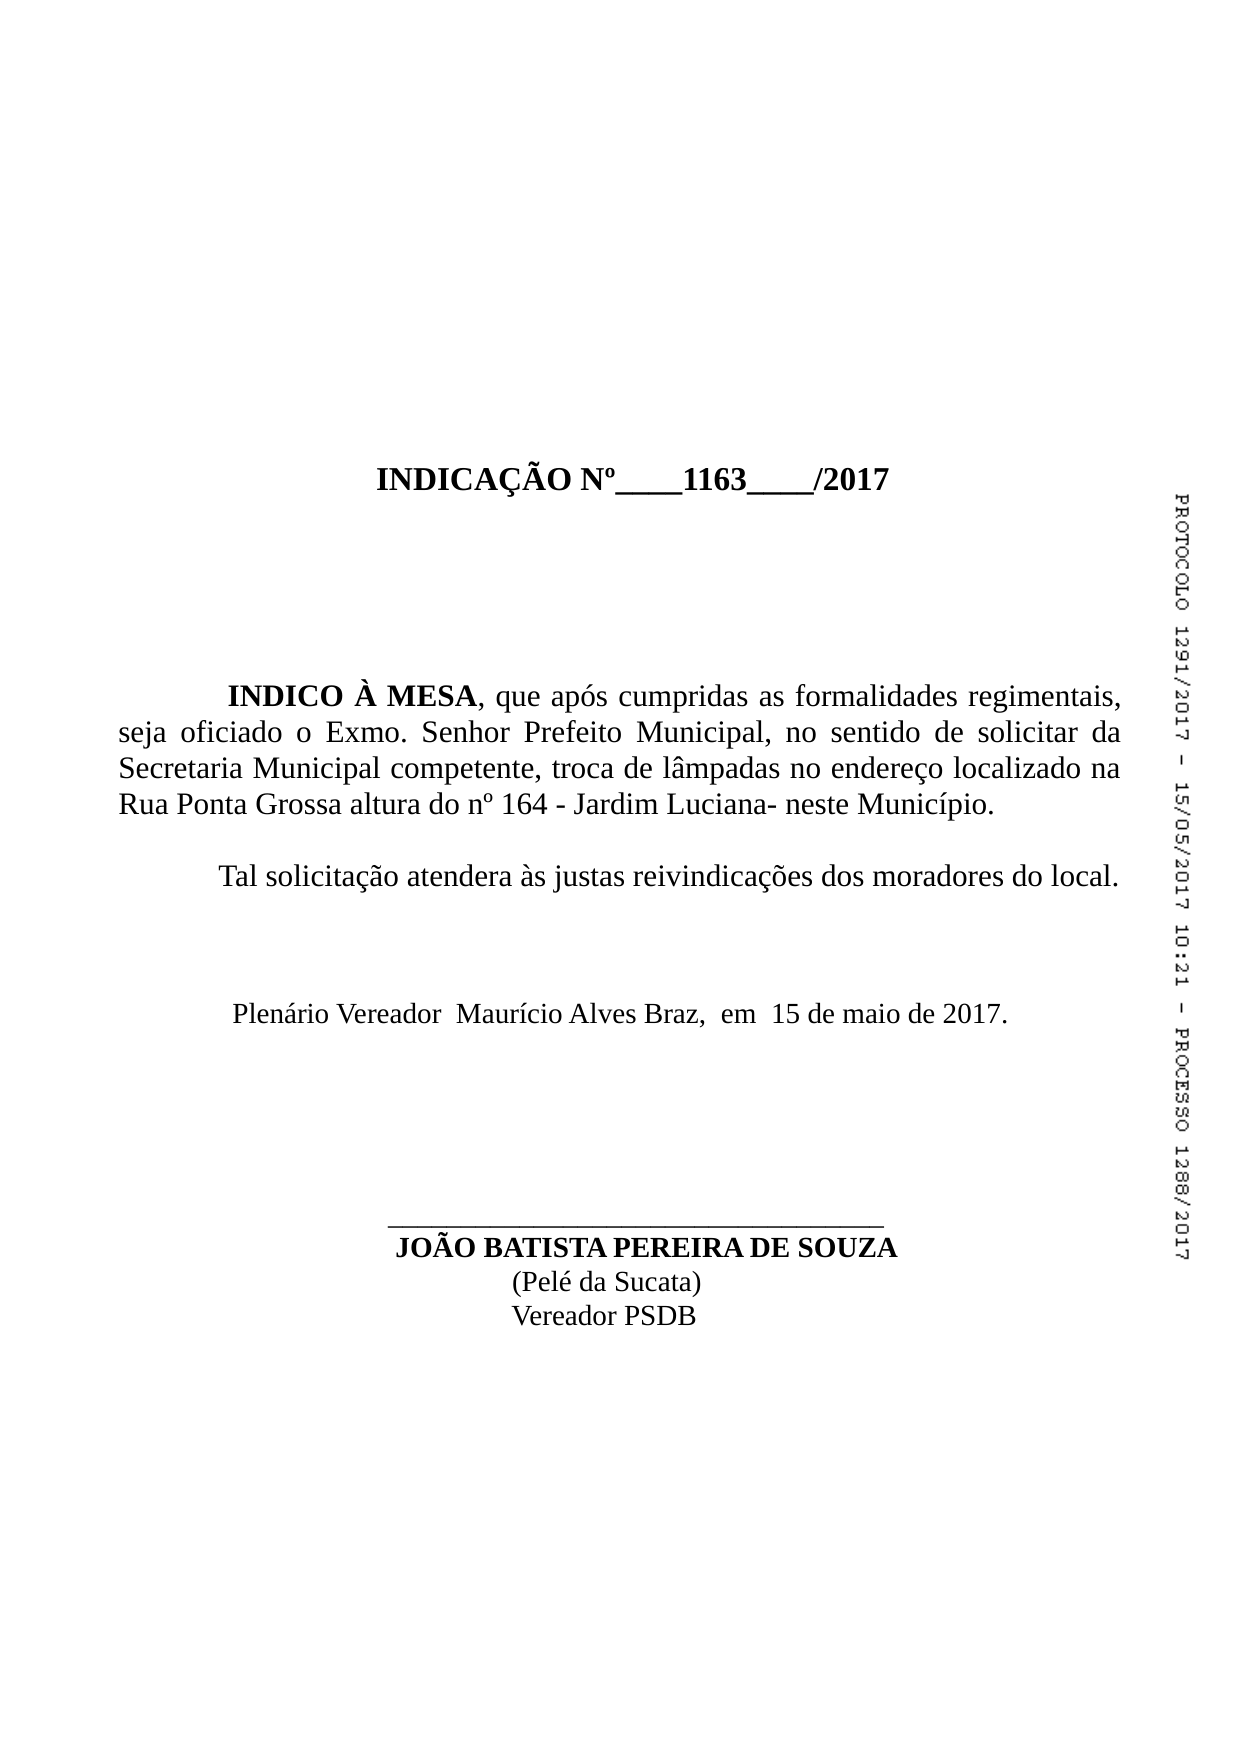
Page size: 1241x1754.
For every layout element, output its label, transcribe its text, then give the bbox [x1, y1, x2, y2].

text Plenário Vereador Maurício Alves Braz, em 15 de maio de 2017. [118, 996, 1122, 1029]
text __________________________________ [118, 1197, 1122, 1231]
text INDICO À MESA, que após cumpridas as formalidades regimentais, seja oficiado o Exmo. Senhor Prefeito Municipal, no sentido de solicitar da Secretaria Municipal competente, troca de lâmpadas no endereço localizado na Rua Ponta Grossa altura do nº 164 - Jardim Luciana- neste Município. [118, 677, 1122, 821]
picture [1149, 490, 1213, 1264]
text INDICAÇÃO Nº____1163____/2017 [118, 459, 1122, 497]
text Vereador PSDB [118, 1298, 1122, 1331]
text JOÃO BATISTA PEREIRA DE SOUZA [118, 1231, 1122, 1264]
text (Pelé da Sucata) [118, 1264, 1122, 1298]
text Tal solicitação atendera às justas reivindicações dos moradores do local. [118, 857, 1122, 893]
